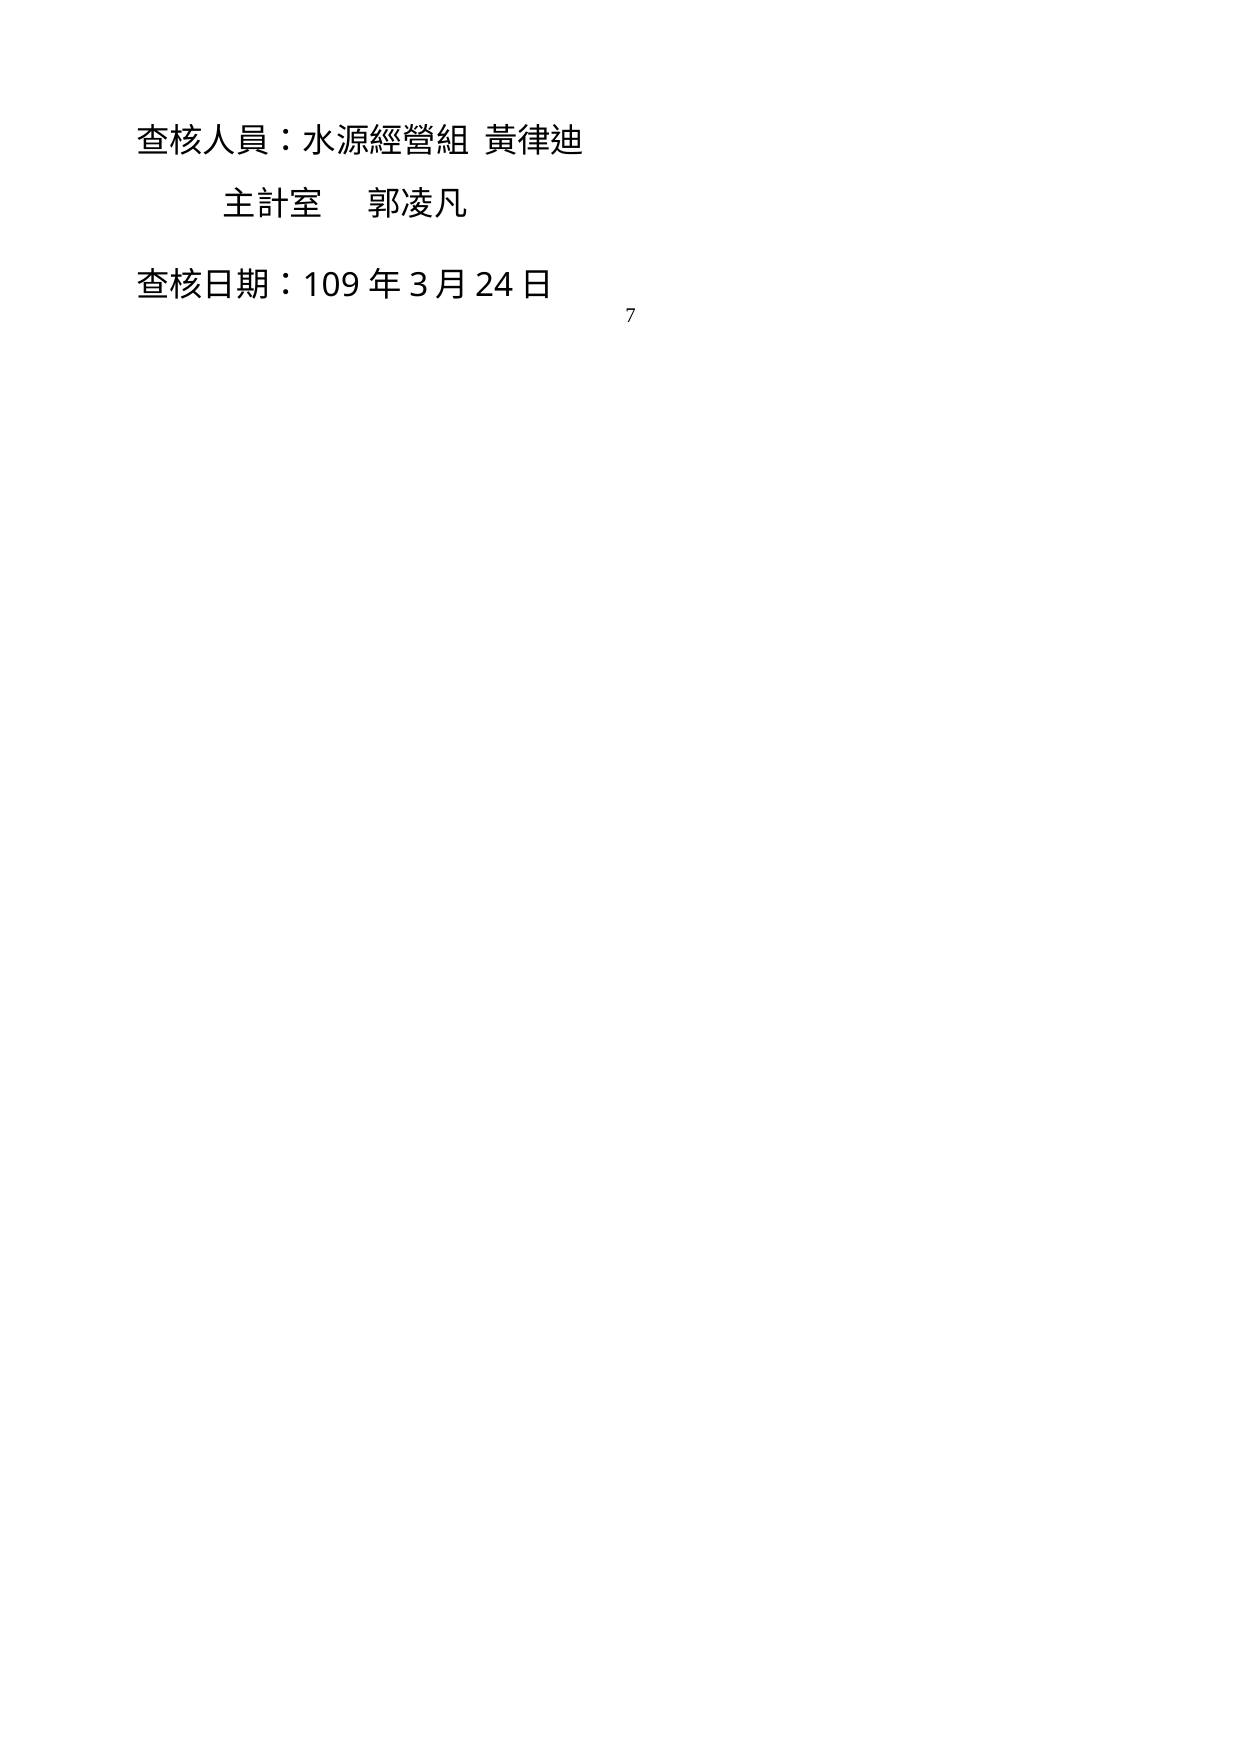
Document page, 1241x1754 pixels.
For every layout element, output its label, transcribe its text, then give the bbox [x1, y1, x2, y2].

text 5 [625, 303, 636, 327]
text 主計室 郭凌凡 [136, 159, 1125, 222]
text 查核日期：109 年 3月24日 [136, 240, 1125, 303]
text 查核人員：水源經營組 黃律迪 [136, 97, 1125, 159]
